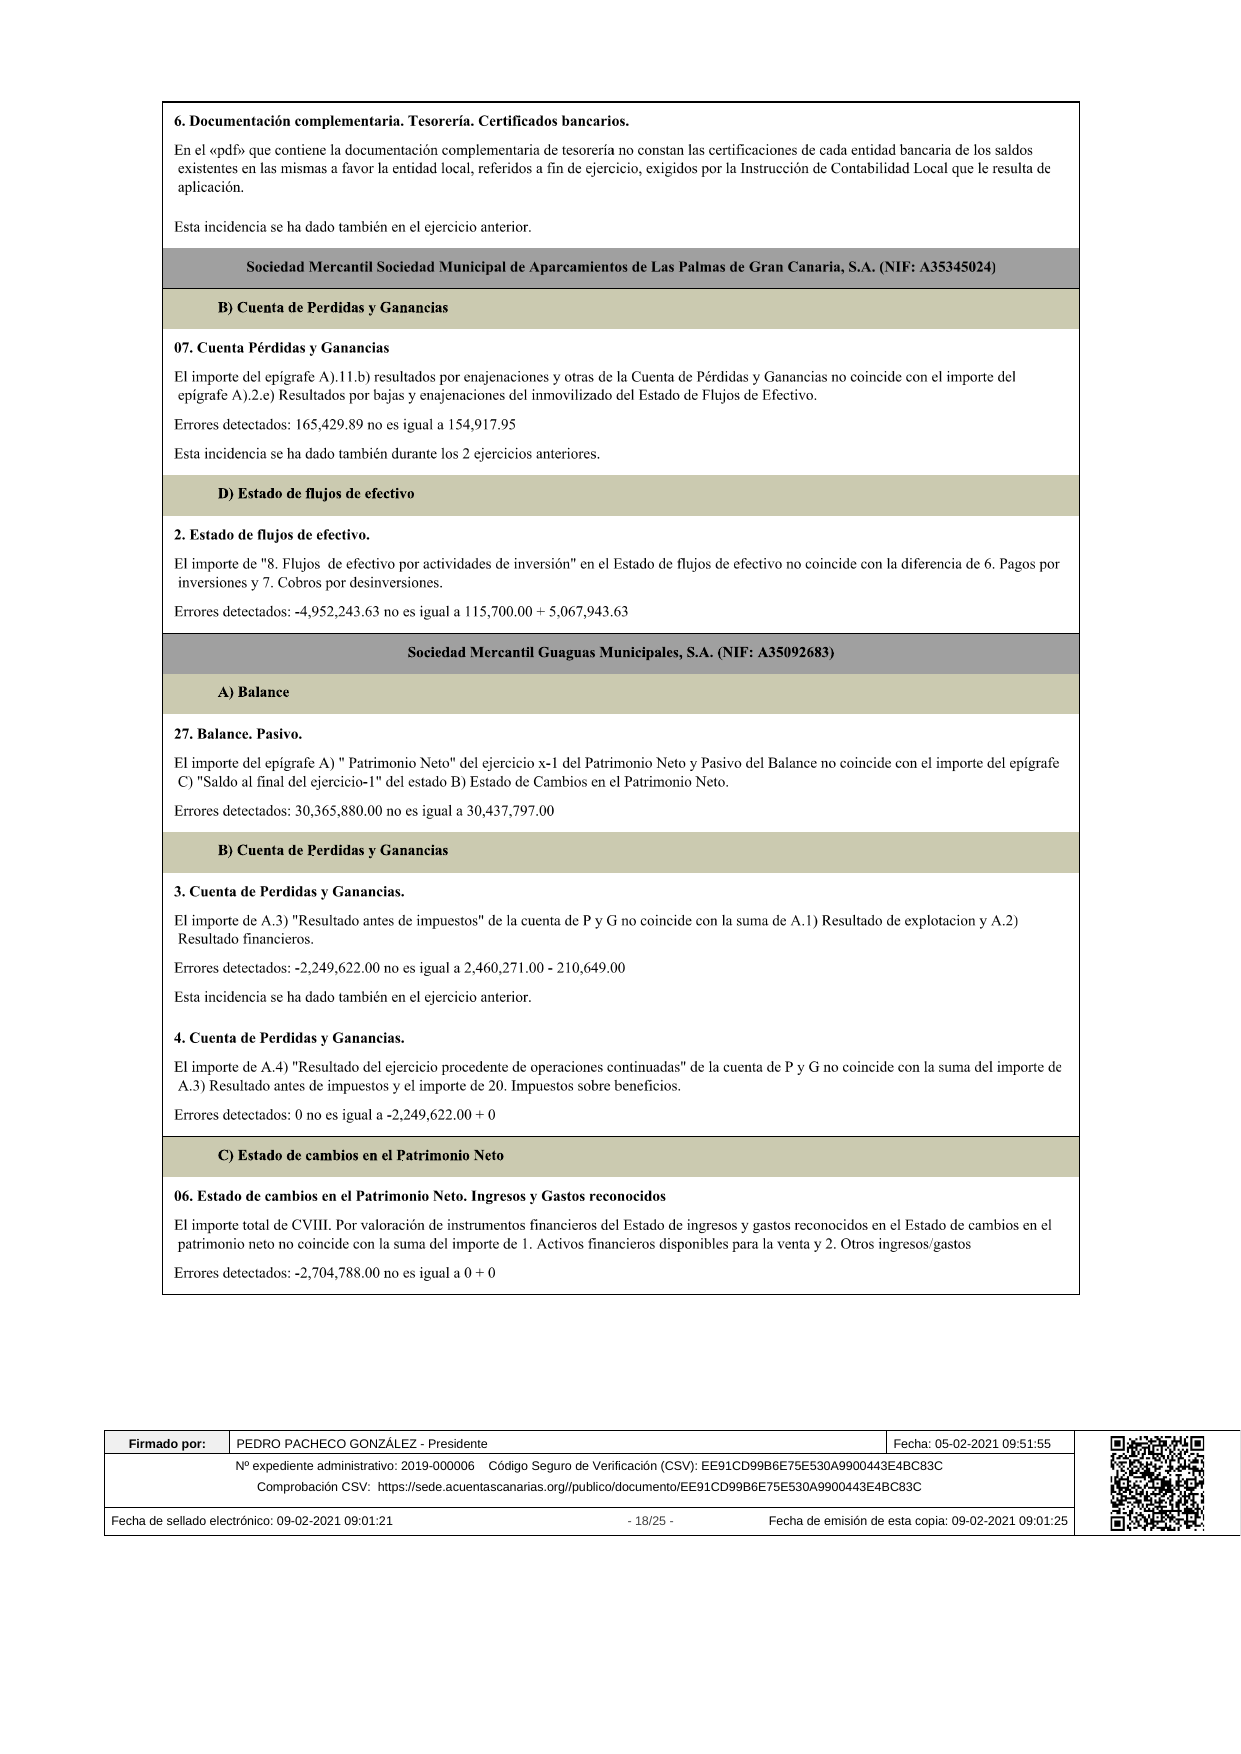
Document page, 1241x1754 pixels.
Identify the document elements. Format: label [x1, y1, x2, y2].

table_cell [163, 248, 1079, 288]
table_cell [163, 873, 1079, 1019]
table_cell [163, 832, 1079, 873]
table_cell [163, 715, 1079, 832]
table_cell [163, 1137, 1079, 1177]
table_cell [163, 1019, 1079, 1136]
table_cell [163, 516, 1079, 633]
table_header [163, 103, 1079, 248]
table_cell [163, 1177, 1079, 1294]
table_cell [163, 475, 1079, 516]
table_cell [163, 329, 1079, 475]
table_cell [163, 674, 1079, 714]
table_cell [163, 634, 1079, 674]
table_cell [163, 289, 1079, 329]
